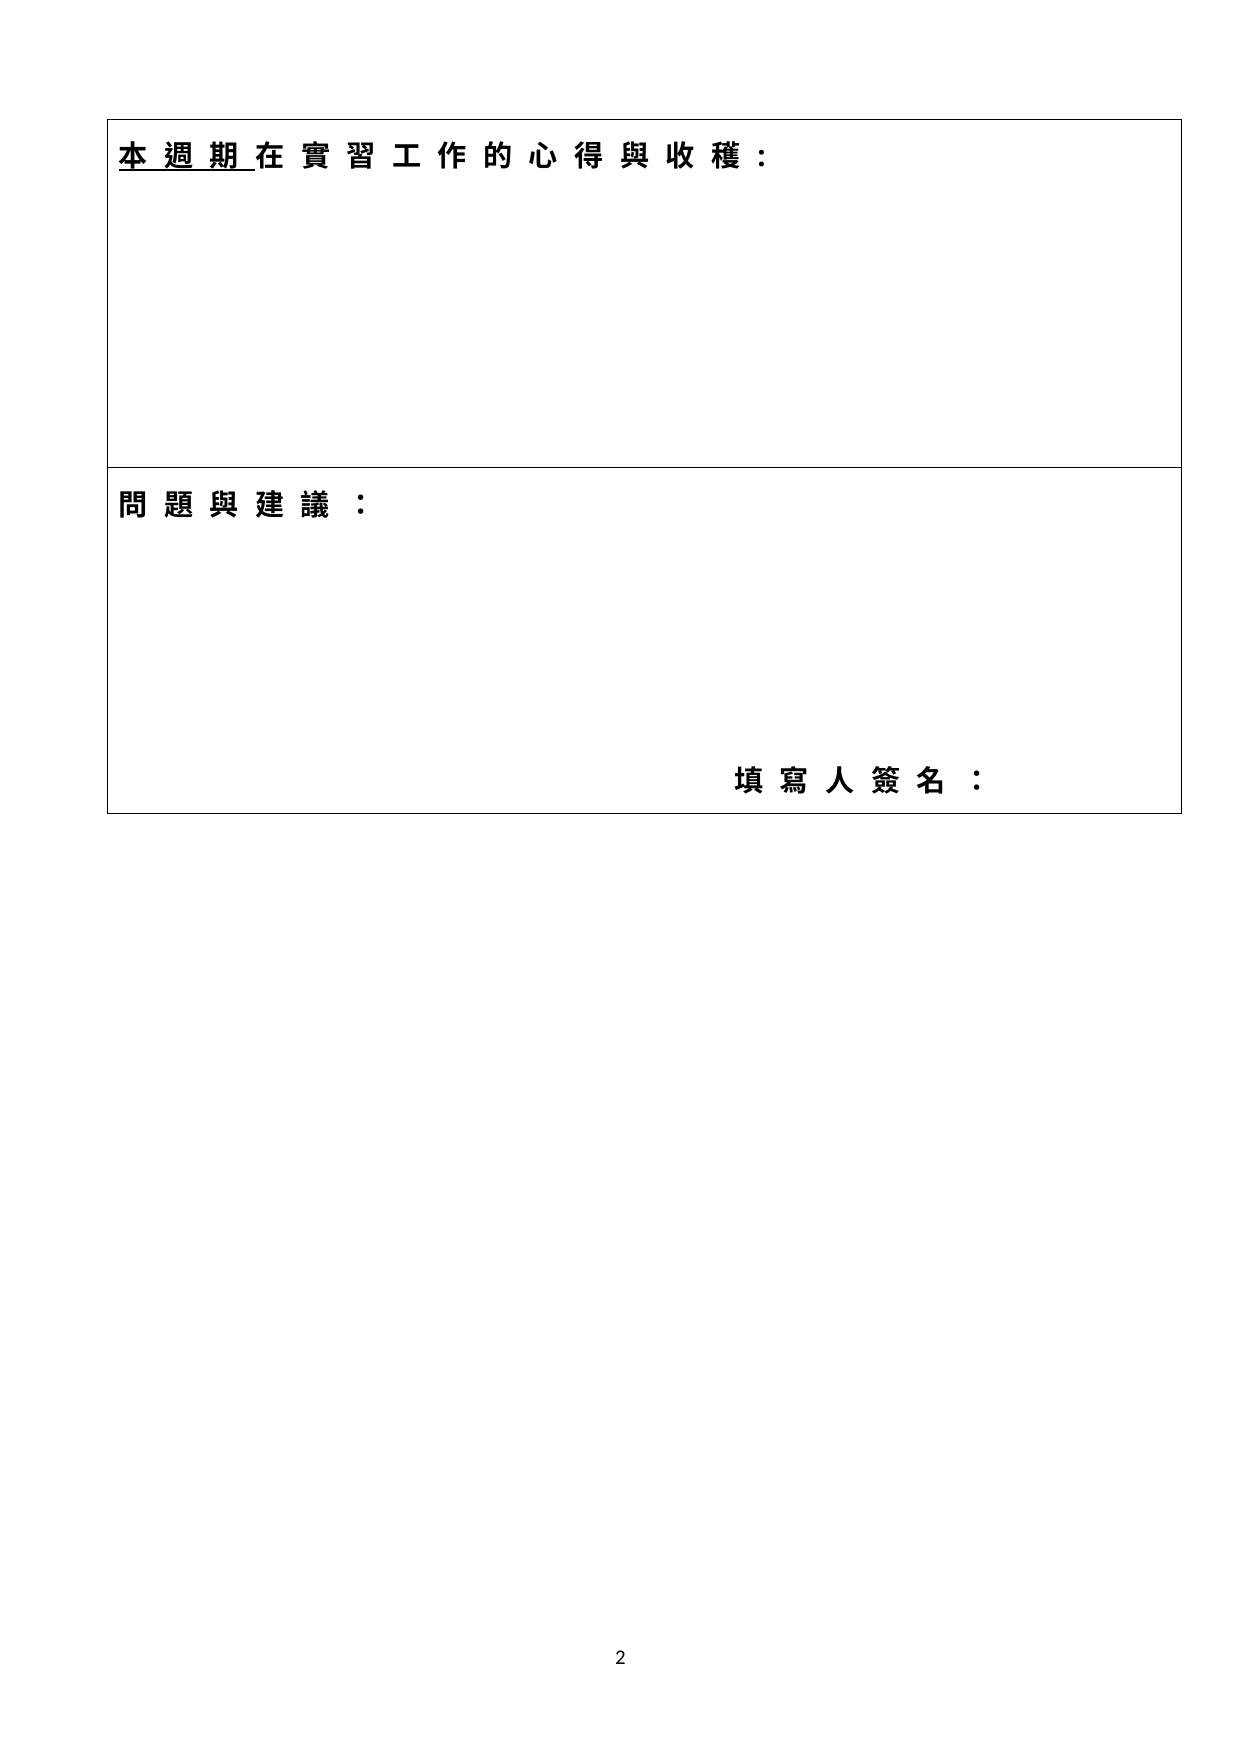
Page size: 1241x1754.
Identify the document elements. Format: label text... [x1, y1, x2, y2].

table_cell 本週期在實習工作的心得與收穫: [108, 120, 1181, 467]
table_cell 問題與建議： 填寫人簽名： [108, 468, 1181, 813]
